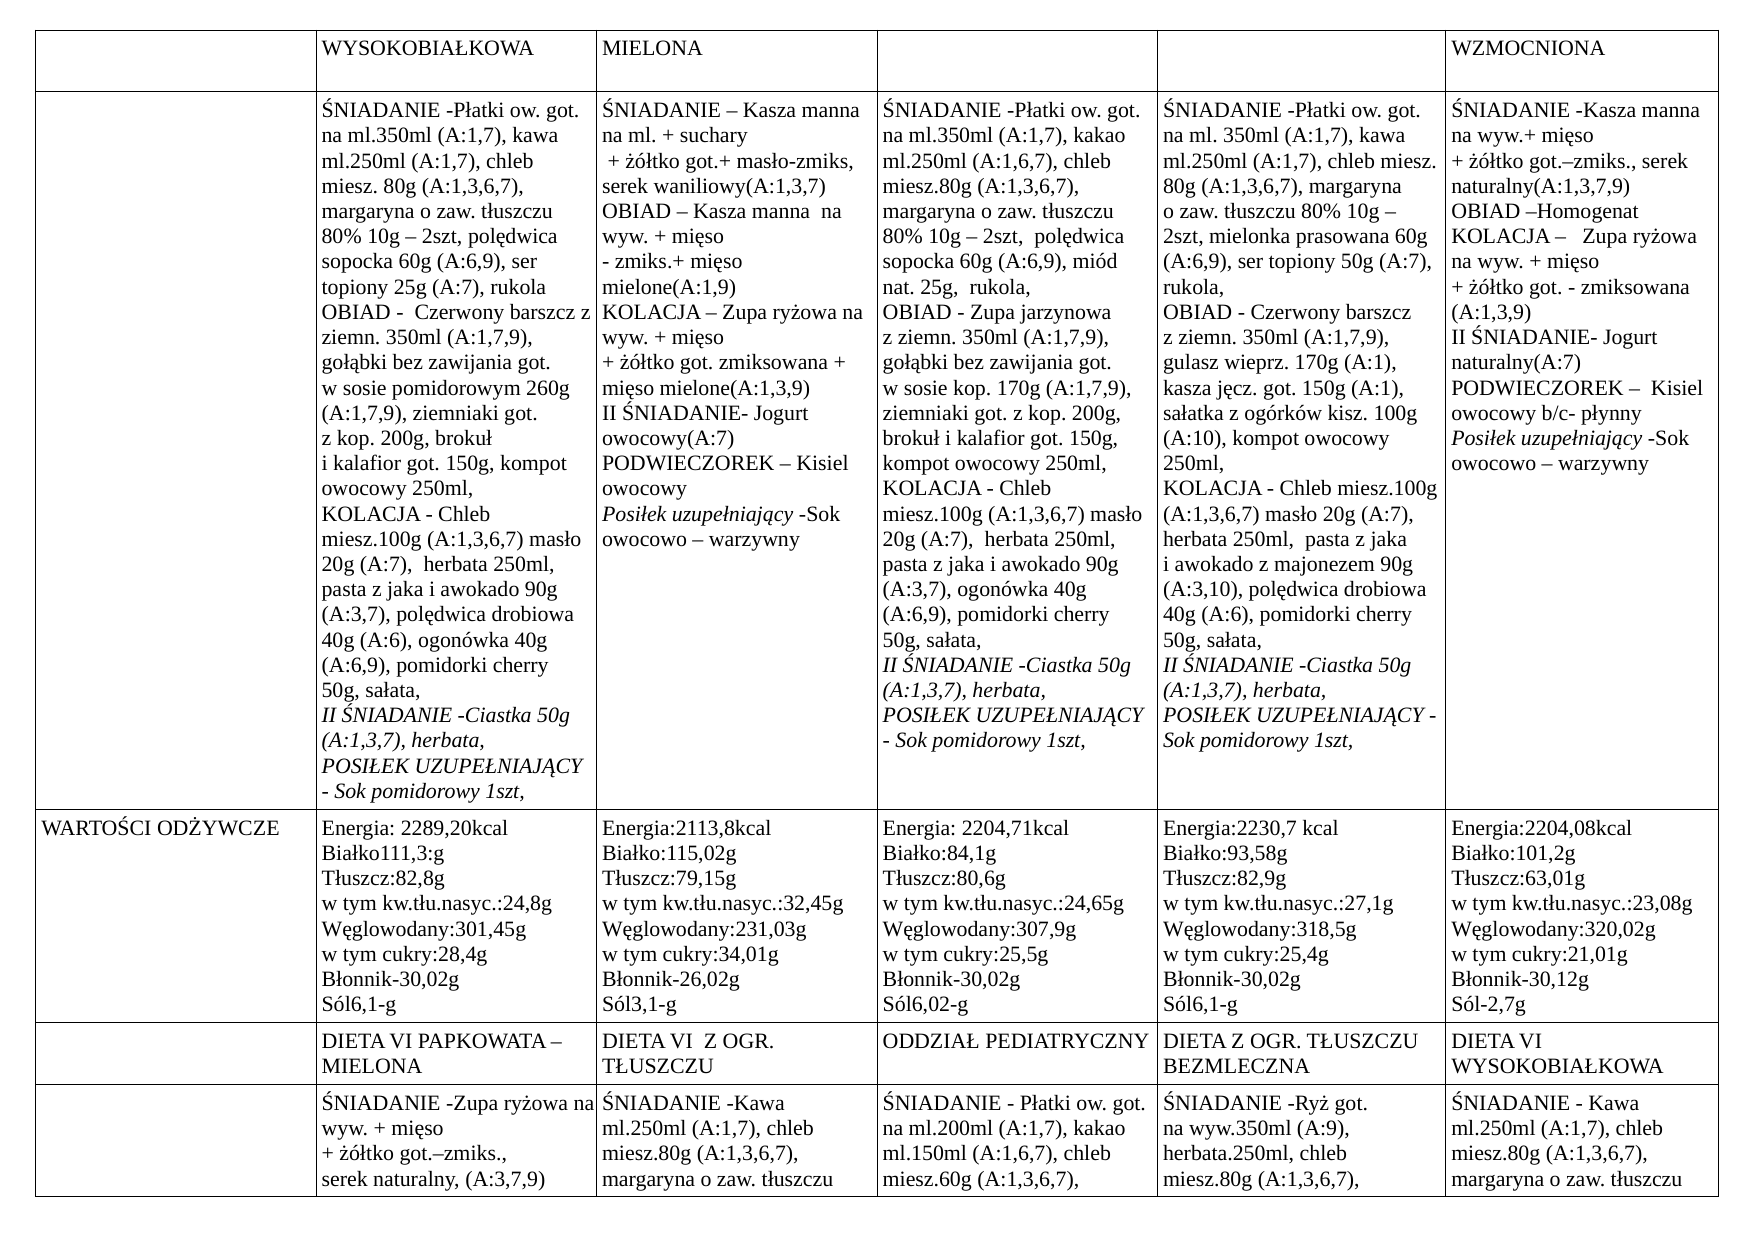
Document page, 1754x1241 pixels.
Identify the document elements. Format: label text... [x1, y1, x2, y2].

table_cell WZMOCNIONA [1446, 31, 1718, 91]
table_cell DIETA VI PAPKOWATA – MIELONA [317, 1023, 596, 1084]
table_cell ŚNIADANIE -Płatki ow. got. na ml. 350ml (A:1,7), kawa ml.250ml (A:1,7), chleb miesz. 80g (A:1,3,6,7), margaryna o zaw. tłuszczu 80% 10g – 2szt, mielonka prasowana 60g (A:6,9), ser topiony 50g (A:7), rukola, OBIAD - Czerwony barszcz z ziemn. 350ml (A:1,7,9), gulasz wieprz. 170g (A:1), kasza jęcz. got. 150g (A:1), sałatka z ogórków kisz. 100g (A:10), kompot owocowy 250ml, KOLACJA - Chleb miesz.100g (A:1,3,6,7) masło 20g (A:7), herbata 250ml, pasta z jaka i awokado z majonezem 90g (A:3,10), polędwica drobiowa 40g (A:6), pomidorki cherry 50g, sałata, II ŚNIADANIE -Ciastka 50g (A:1,3,7), herbata, POSIŁEK UZUPEŁNIAJĄCY - Sok pomidorowy 1szt, [1158, 92, 1445, 809]
table_cell [36, 92, 316, 809]
table_cell ŚNIADANIE – Kasza manna na ml. + suchary + żółtko got.+ masło-zmiks, serek waniliowy(A:1,3,7) OBIAD – Kasza manna na wyw. + mięso - zmiks.+ mięso mielone(A:1,9) KOLACJA – Zupa ryżowa na wyw. + mięso + żółtko got. zmiksowana + mięso mielone(A:1,3,9) II ŚNIADANIE- Jogurt owocowy(A:7) PODWIECZOREK – Kisiel owocowy Posiłek uzupełniający -Sok owocowo – warzywny [597, 92, 877, 809]
table_cell [878, 31, 1157, 91]
table_cell Energia: 2289,20kcal Białko111,3:g Tłuszcz:82,8g w tym kw.tłu.nasyc.:24,8g Węglowodany:301,45g w tym cukry:28,4g Błonnik-30,02g Sól6,1-g [317, 810, 596, 1022]
table_cell ŚNIADANIE - Płatki ow. got. na ml.200ml (A:1,7), kakao ml.150ml (A:1,6,7), chleb miesz.60g (A:1,3,6,7), [878, 1085, 1157, 1196]
table_cell ŚNIADANIE -Kawa ml.250ml (A:1,7), chleb miesz.80g (A:1,3,6,7), margaryna o zaw. tłuszczu 80% 10g – 1szt, polędwica sopocka 60g (A:6,9), rukola, OBIAD - Zupa jarzynowa z ziemn. 350ml (A:1,7,9), gołąbki bez zawijania got. w sosie kop. 170g (A:1,7,9), ziemniaki got. z kop. 200g, brokuł i kalafior got. 150g, kompot owocowy b/c 250ml, KOLACJA - Chleb miesz. 100g (A:1,3,6,7) masło 10g (A:7), herbata 250ml, ogonówka 40g (A:6,9), polędwica drobiowa 40g (A:6), sałata, II ŚNIADANIE -Jabłko pieczone 1szt, PODWIECZOREK - Banan 1szt, POSIŁEK UZUPEŁNIAJĄCY - Sok pomidorowy 1szt, [597, 1085, 877, 1196]
table_cell WYSOKOBIAŁKOWA [317, 31, 596, 91]
table_cell ŚNIADANIE -Ryż got. na wyw.350ml (A:9), herbata.250ml, chleb miesz.80g (A:1,3,6,7), [1158, 1085, 1445, 1196]
table_cell Energia: 2204,71kcal Białko:84,1g Tłuszcz:80,6g w tym kw.tłu.nasyc.:24,65g Węglowodany:307,9g w tym cukry:25,5g Błonnik-30,02g Sól6,02-g [878, 810, 1157, 1022]
table_cell [36, 1085, 316, 1196]
table_cell Energia:2113,8kcal Białko:115,02g Tłuszcz:79,15g w tym kw.tłu.nasyc.:32,45g Węglowodany:231,03g w tym cukry:34,01g Błonnik-26,02g Sól3,1-g [597, 810, 877, 1022]
table_cell Energia:2230,7 kcal Białko:93,58g Tłuszcz:82,9g w tym kw.tłu.nasyc.:27,1g Węglowodany:318,5g w tym cukry:25,4g Błonnik-30,02g Sól6,1-g [1158, 810, 1445, 1022]
table_cell ŚNIADANIE -Płatki ow. got. na ml.350ml (A:1,7), kawa ml.250ml (A:1,7), chleb miesz. 80g (A:1,3,6,7), margaryna o zaw. tłuszczu 80% 10g – 2szt, polędwica sopocka 60g (A:6,9), ser topiony 25g (A:7), rukola OBIAD - Czerwony barszcz z ziemn. 350ml (A:1,7,9), gołąbki bez zawijania got. w sosie pomidorowym 260g (A:1,7,9), ziemniaki got. z kop. 200g, brokuł i kalafior got. 150g, kompot owocowy 250ml, KOLACJA - Chleb miesz.100g (A:1,3,6,7) masło 20g (A:7), herbata 250ml, pasta z jaka i awokado 90g (A:3,7), polędwica drobiowa 40g (A:6), ogonówka 40g (A:6,9), pomidorki cherry 50g, sałata, II ŚNIADANIE -Ciastka 50g (A:1,3,7), herbata, POSIŁEK UZUPEŁNIAJĄCY - Sok pomidorowy 1szt, [317, 92, 596, 809]
table_cell [36, 1023, 316, 1084]
table_cell ŚNIADANIE -Płatki ow. got. na ml.350ml (A:1,7), kakao ml.250ml (A:1,6,7), chleb miesz.80g (A:1,3,6,7), margaryna o zaw. tłuszczu 80% 10g – 2szt, polędwica sopocka 60g (A:6,9), miód nat. 25g, rukola, OBIAD - Zupa jarzynowa z ziemn. 350ml (A:1,7,9), gołąbki bez zawijania got. w sosie kop. 170g (A:1,7,9), ziemniaki got. z kop. 200g, brokuł i kalafior got. 150g, kompot owocowy 250ml, KOLACJA - Chleb miesz.100g (A:1,3,6,7) masło 20g (A:7), herbata 250ml, pasta z jaka i awokado 90g (A:3,7), ogonówka 40g (A:6,9), pomidorki cherry 50g, sałata, II ŚNIADANIE -Ciastka 50g (A:1,3,7), herbata, POSIŁEK UZUPEŁNIAJĄCY - Sok pomidorowy 1szt, [878, 92, 1157, 809]
table_cell ŚNIADANIE - Kawa ml.250ml (A:1,7), chleb miesz.80g (A:1,3,6,7), margaryna o zaw. tłuszczu [1446, 1085, 1718, 1196]
table_cell DIETA Z OGR. TŁUSZCZU BEZMLECZNA [1158, 1023, 1445, 1084]
table_cell Energia:2204,08kcal Białko:101,2g Tłuszcz:63,01g w tym kw.tłu.nasyc.:23,08g Węglowodany:320,02g w tym cukry:21,01g Błonnik-30,12g Sól-2,7g [1446, 810, 1718, 1022]
table_cell ODDZIAŁ PEDIATRYCZNY [878, 1023, 1157, 1084]
table_cell DIETA VI WYSOKOBIAŁKOWA [1446, 1023, 1718, 1084]
table_cell ŚNIADANIE -Kasza manna na wyw.+ mięso + żółtko got.–zmiks., serek naturalny(A:1,3,7,9) OBIAD –Homogenat KOLACJA – Zupa ryżowa na wyw. + mięso + żółtko got. - zmiksowana (A:1,3,9) II ŚNIADANIE- Jogurt naturalny(A:7) PODWIECZOREK – Kisiel owocowy b/c- płynny Posiłek uzupełniający -Sok owocowo – warzywny [1446, 92, 1718, 809]
table_cell [1158, 31, 1445, 91]
table_cell ŚNIADANIE -Zupa ryżowa na wyw. + mięso + żółtko got.–zmiks., serek naturalny, (A:3,7,9) OBIAD – Kasza manna na wyw. + mięso - zmiks.+ mięso mielone(A:1,9) KOLACJA – Zupa ryżowa na wyw. + mięso + żółtko got. -zmiks. + mięso mielone(A:3,9) II ŚNIADANIE- Jogurt naturalny (A:7) PODWIECZOREK – Kisiel owocowy b/c Posiłek uzupełniający -Sok owocowo – warzywny [317, 1085, 596, 1196]
table_cell [36, 31, 316, 91]
table_cell DIETA VI Z OGR. TŁUSZCZU [597, 1023, 877, 1084]
table_cell WARTOŚCI ODŻYWCZE [36, 810, 316, 1022]
table_cell MIELONA [597, 31, 877, 91]
